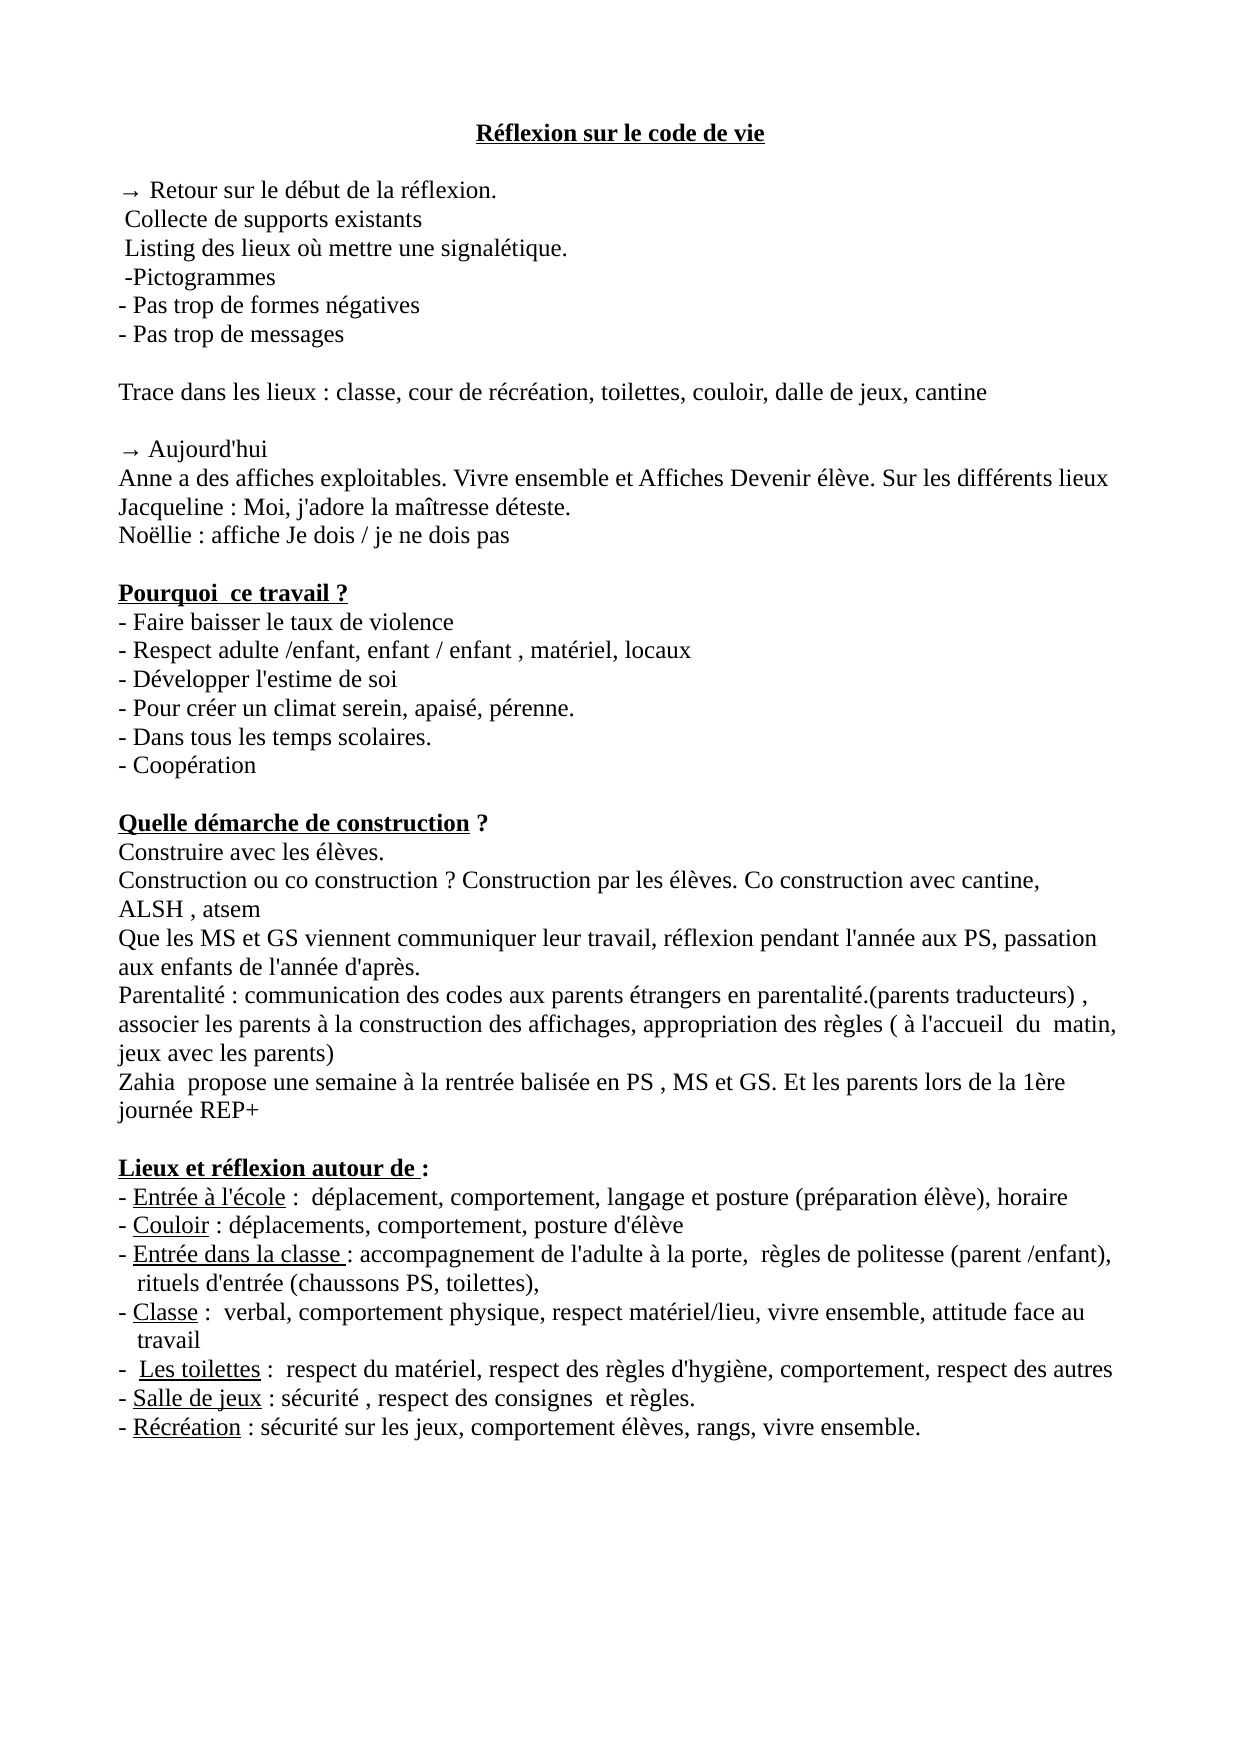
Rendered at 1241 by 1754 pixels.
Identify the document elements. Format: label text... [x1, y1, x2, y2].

text - Coopération [118, 751, 1122, 779]
text - Faire baisser le taux de violence [118, 607, 1122, 636]
text → Retour sur le début de la réflexion. [118, 176, 1122, 204]
text Construire avec les élèves. [118, 837, 1122, 866]
text rituels d'entrée (chaussons PS, toilettes), [118, 1268, 1122, 1297]
text Trace dans les lieux : classe, cour de récréation, toilettes, couloir, dalle de jeux, cantine [118, 377, 1122, 406]
text - Les toilettes : respect du matériel, respect des règles d'hygiène, comportement, respect des autres [118, 1354, 1122, 1383]
text Lieux et réflexion autour de : [118, 1153, 1122, 1182]
text - Pour créer un climat serein, apaisé, pérenne. [118, 693, 1122, 722]
text Réflexion sur le code de vie [118, 118, 1122, 147]
text - Couloir : déplacements, comportement, posture d'élève [118, 1211, 1122, 1239]
text Listing des lieux où mettre une signalétique. [118, 233, 1122, 262]
text - Pas trop de formes négatives [118, 291, 1122, 319]
text - Respect adulte /enfant, enfant / enfant , matériel, locaux [118, 636, 1122, 664]
text Parentalité : communication des codes aux parents étrangers en parentalité.(parents traducteurs) , associer les parents à la construction des affichages, appropriation des règles ( à l'accueil du matin, jeux avec les parents) [118, 981, 1122, 1067]
text → Aujourd'hui [118, 434, 1122, 463]
text Que les MS et GS viennent communiquer leur travail, réflexion pendant l'année aux PS, passation aux enfants de l'année d'après. [118, 923, 1122, 981]
text Construction ou co construction ? Construction par les élèves. Co construction avec cantine, ALSH , atsem [118, 866, 1122, 923]
text - Dans tous les temps scolaires. [118, 722, 1122, 751]
text Quelle démarche de construction ? [118, 808, 1122, 837]
text - Récréation : sécurité sur les jeux, comportement élèves, rangs, vivre ensemble. [118, 1412, 1122, 1441]
text - Développer l'estime de soi [118, 664, 1122, 693]
text Collecte de supports existants [118, 204, 1122, 233]
text Noëllie : affiche Je dois / je ne dois pas [118, 521, 1122, 549]
text travail [118, 1326, 1122, 1354]
text - Pas trop de messages [118, 319, 1122, 348]
text - Entrée à l'école : déplacement, comportement, langage et posture (préparation élève), horaire [118, 1182, 1122, 1211]
text Zahia propose une semaine à la rentrée balisée en PS , MS et GS. Et les parents lors de la 1ère journée REP+ [118, 1067, 1122, 1124]
text - Entrée dans la classe : accompagnement de l'adulte à la porte, règles de politesse (parent /enfant), [118, 1239, 1122, 1268]
text - Classe : verbal, comportement physique, respect matériel/lieu, vivre ensemble, attitude face au [118, 1297, 1122, 1326]
text - Salle de jeux : sécurité , respect des consignes et règles. [118, 1383, 1122, 1412]
text Pourquoi ce travail ? [118, 578, 1122, 607]
text Jacqueline : Moi, j'adore la maîtresse déteste. [118, 492, 1122, 521]
text -Pictogrammes [118, 262, 1122, 291]
text Anne a des affiches exploitables. Vivre ensemble et Affiches Devenir élève. Sur les différents lieux [118, 463, 1122, 492]
